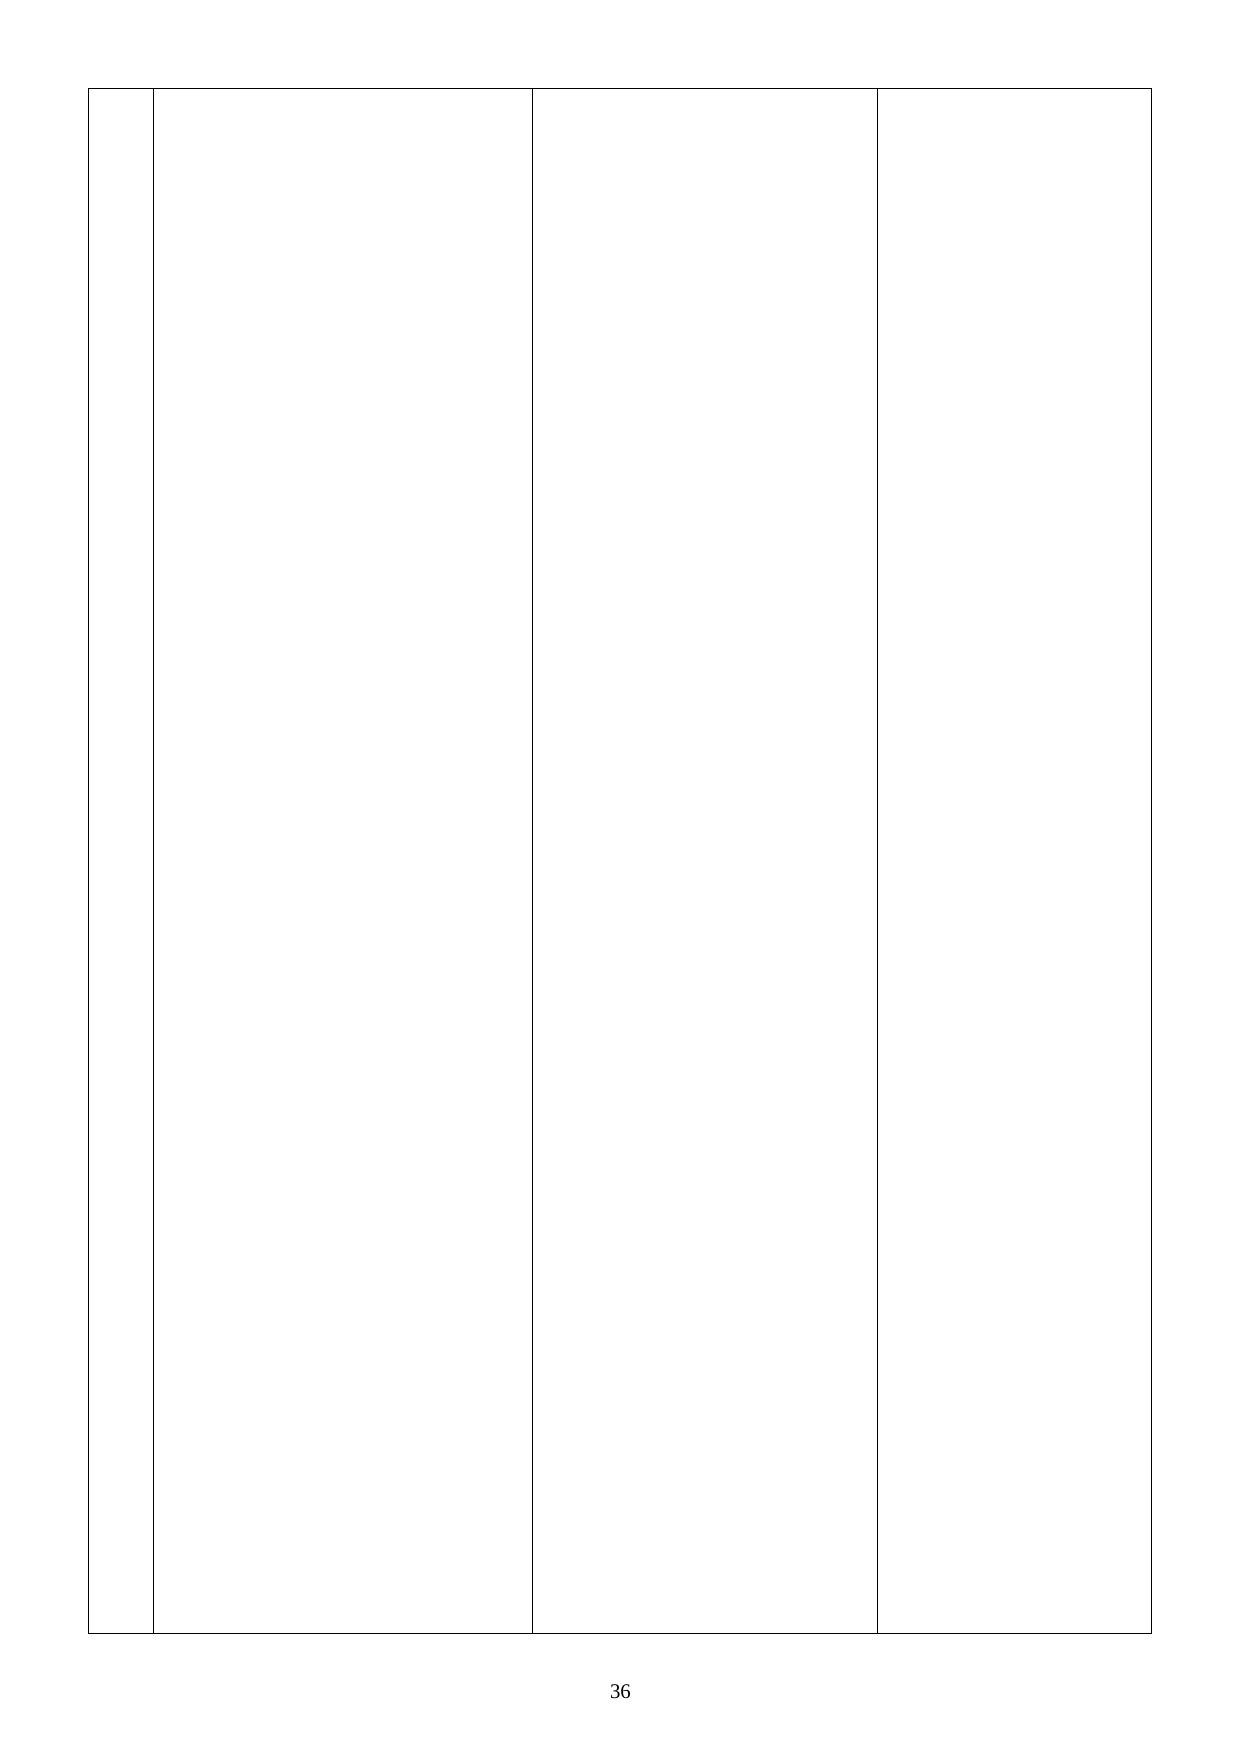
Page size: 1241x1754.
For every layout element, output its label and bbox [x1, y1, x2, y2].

table_cell [533, 89, 877, 1632]
table_cell [154, 89, 532, 1632]
table_cell [878, 89, 1151, 1632]
table_cell [89, 89, 153, 1632]
